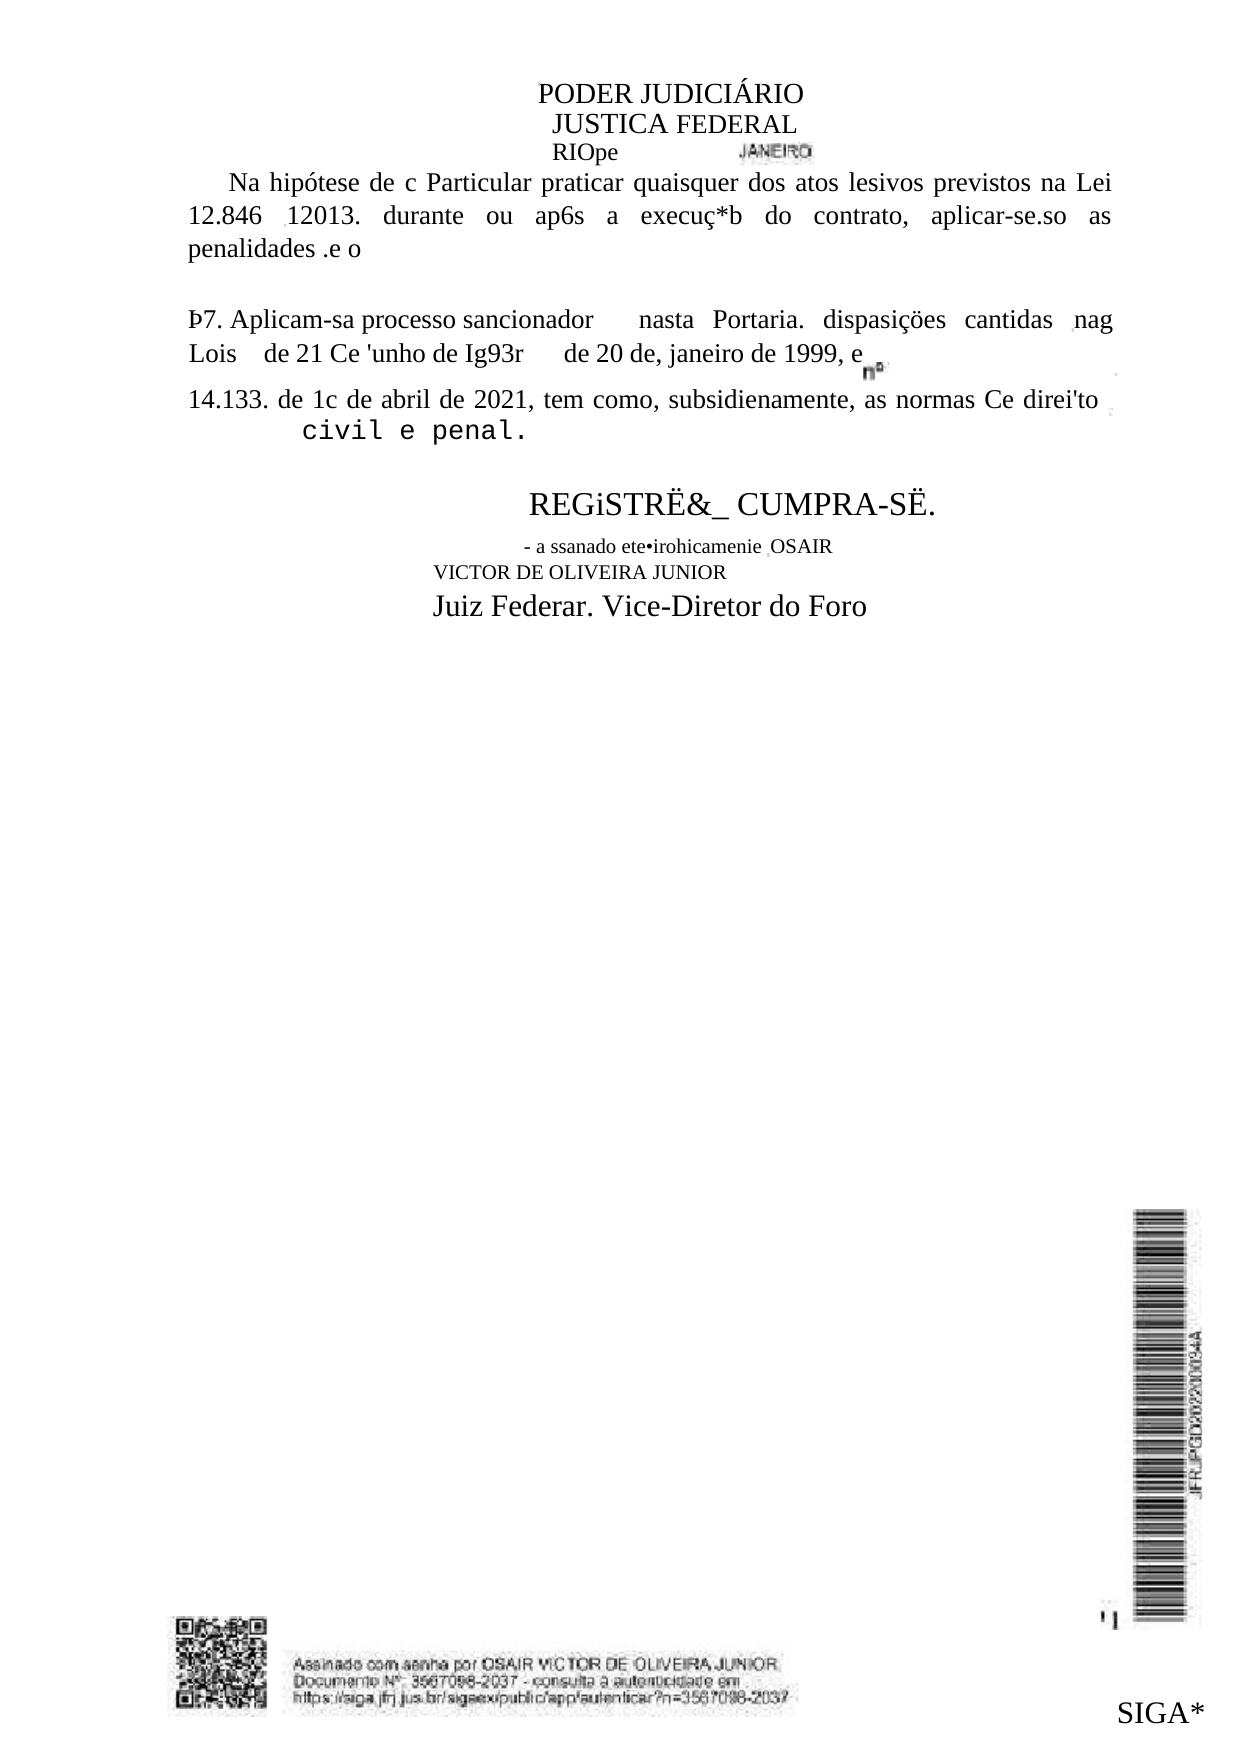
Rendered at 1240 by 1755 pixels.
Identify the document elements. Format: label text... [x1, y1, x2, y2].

text 14.133. de 1c de abril de 2021, tem como, subsidienamente, as normas Ce direi'to civil e penal. [188, 383, 1113, 448]
text - a ssanado ete•irohicamenie OSAIR VICTOR DE OLIVEIRA JUNIOR [433, 534, 852, 584]
text Þ7. Aplicam-sa processo sancionador nasta Portaria. dispasiçöes cantidas nag Lois de 21 Ce 'unho de Ig93r de 20 de, janeiro de 1999, e [188, 304, 1113, 381]
text Na hipótese de c Particular praticar quaisquer dos atos lesivos previstos na Lei 12.846 12013. durante ou ap6s a execuç*b do contrato, aplicar-se.so as penalidades .e o [188, 166, 1113, 263]
subtitle Juiz Federar. Vice-Diretor do Foro [187, 587, 1113, 623]
text REGiSTRË&_ CUMPRA-SË. [352, 484, 1113, 522]
